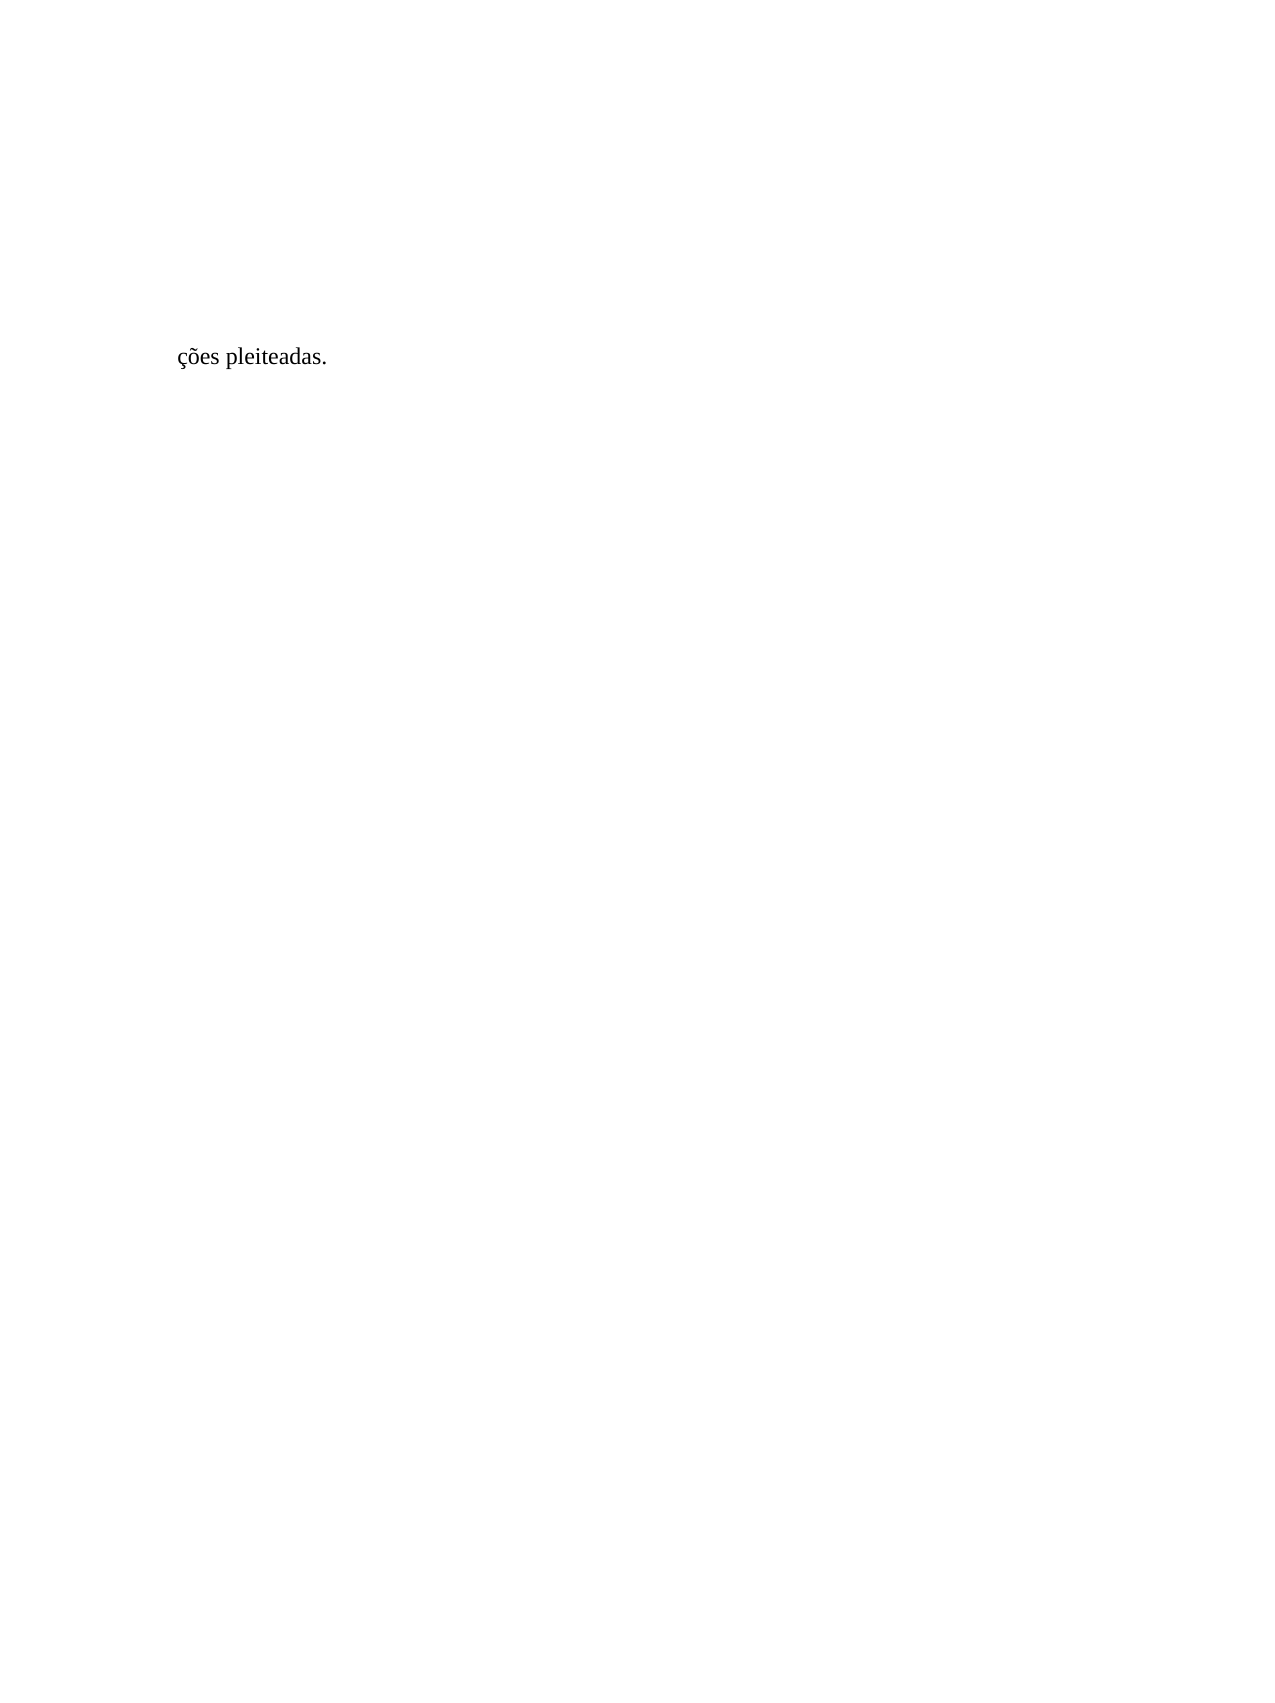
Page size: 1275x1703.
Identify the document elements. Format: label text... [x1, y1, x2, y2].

text ções pleiteadas. [177, 342, 1104, 369]
